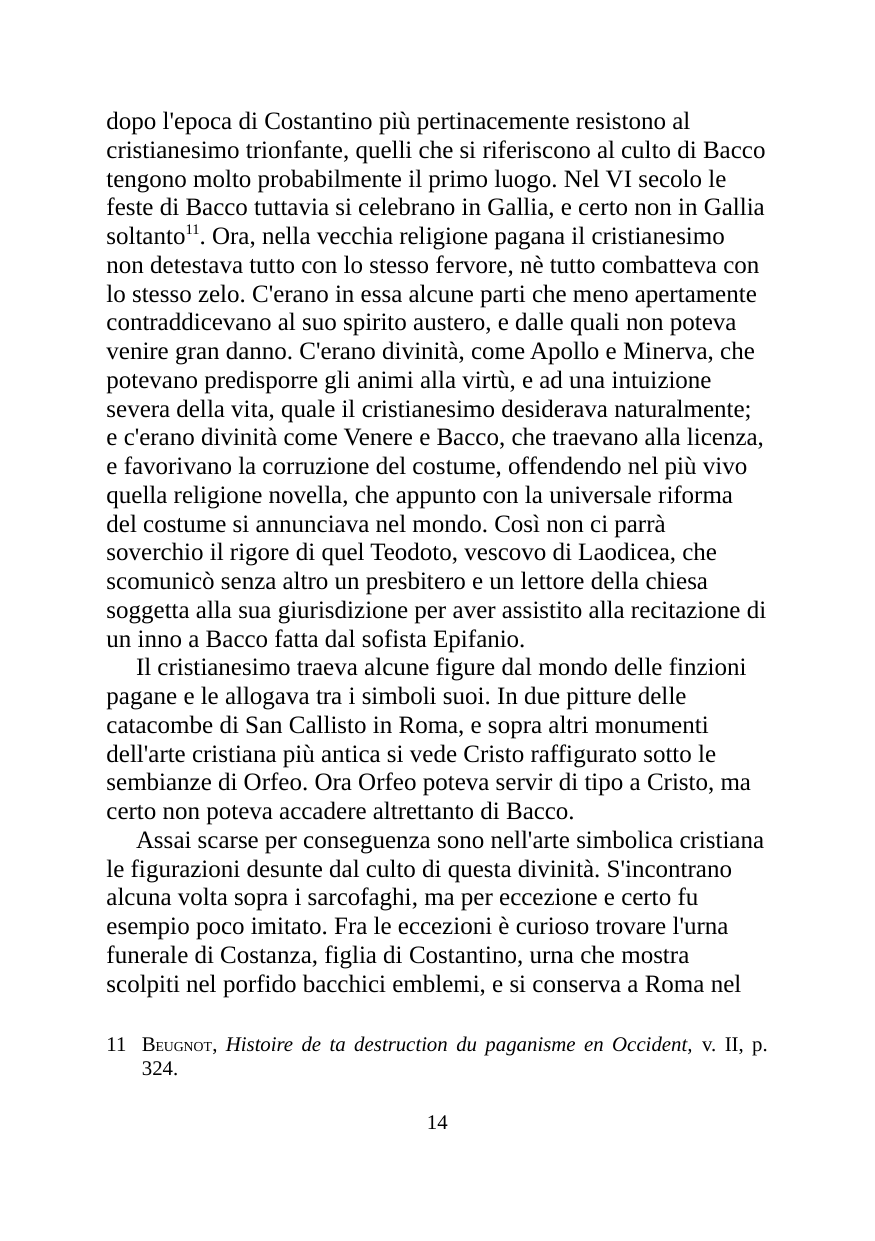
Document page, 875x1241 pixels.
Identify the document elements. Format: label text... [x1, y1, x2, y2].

text Beugnot, Histoire de ta destruction du paganisme en Occident, v. II, p. 324. [106, 1032, 768, 1080]
text dopo l'epoca di Costantino più pertinacemente resistono al cristianesimo trionfante, quelli che si riferiscono al culto di Bacco tengono molto probabilmente il primo luogo. Nel VI secolo le feste di Bacco tuttavia si celebrano in Gallia, e certo non in Gallia soltanto. Ora, nella vecchia religione pagana il cristianesimo non detestava tutto con lo stesso fervore, nè tutto combatteva con lo stesso zelo. C'erano in essa alcune parti che meno apertamente contraddicevano al suo spirito austero, e dalle quali non poteva venire gran danno. C'erano divinità, come Apollo e Minerva, che potevano predisporre gli animi alla virtù, e ad una intuizione severa della vita, quale il cristianesimo desiderava naturalmente; e c'erano divinità come Venere e Bacco, che traevano alla licenza, e favorivano la corruzione del costume, offendendo nel più vivo quella religione novella, che appunto con la universale riforma del costume si annunciava nel mondo. Così non ci parrà soverchio il rigore di quel Teodoto, vescovo di Laodicea, che scomunicò senza altro un presbitero e un lettore della chiesa soggetta alla sua giurisdizione per aver assistito alla recitazione di un inno a Bacco fatta dal sofista Epifanio. [106, 106, 768, 652]
text Assai scarse per conseguenza sono nell'arte simbolica cristiana le figurazioni desunte dal culto di questa divinità. S'incontrano alcuna volta sopra i sarcofaghi, ma per eccezione e certo fu esempio poco imitato. Fra le eccezioni è curioso trovare l'urna funerale di Costanza, figlia di Costantino, urna che mostra scolpiti nel porfido bacchici emblemi, e si conserva a Roma nel [106, 825, 768, 997]
text Il cristianesimo traeva alcune figure dal mondo delle finzioni pagane e le allogava tra i simboli suoi. In due pitture delle catacombe di San Callisto in Roma, e sopra altri monumenti dell'arte cristiana più antica si vede Cristo raffigurato sotto le sembianze di Orfeo. Ora Orfeo poteva servir di tipo a Cristo, ma certo non poteva accadere altrettanto di Bacco. [106, 652, 768, 825]
